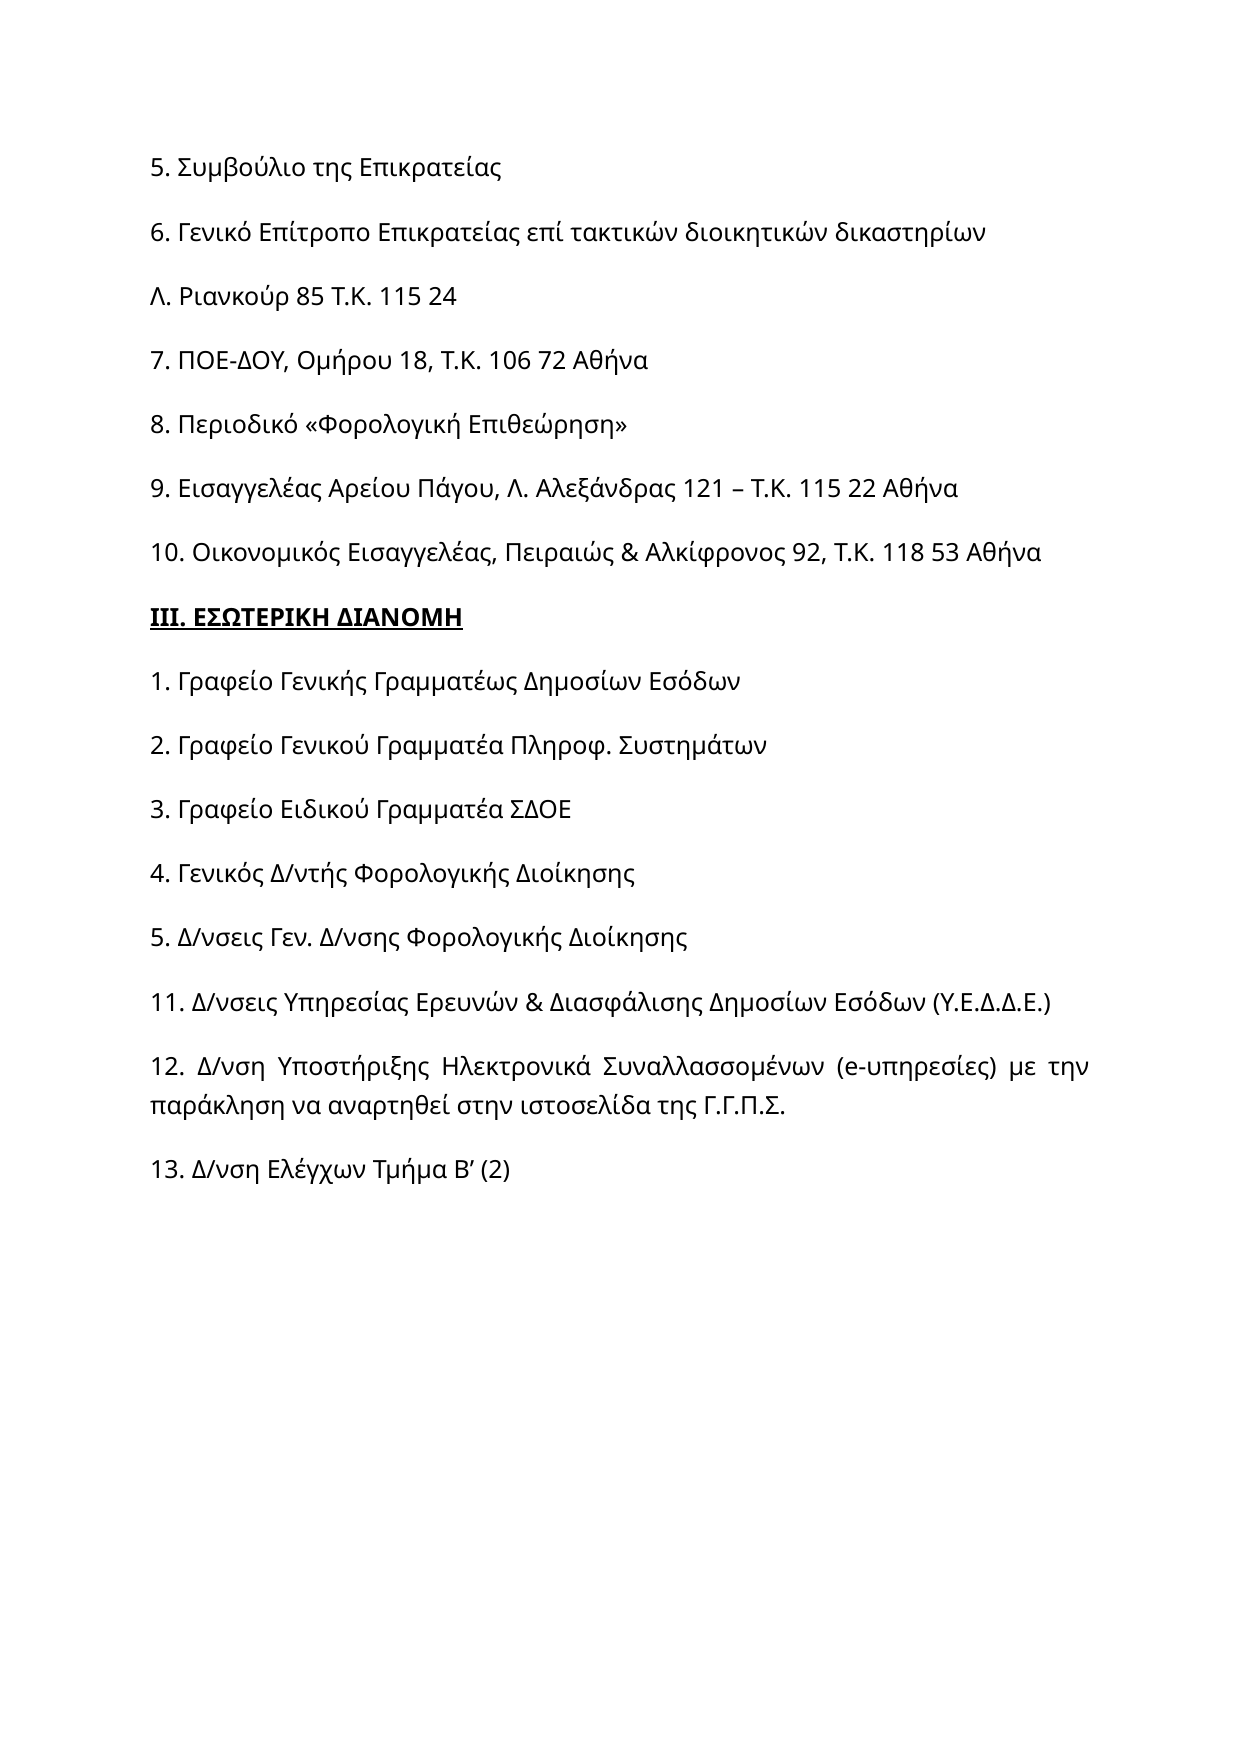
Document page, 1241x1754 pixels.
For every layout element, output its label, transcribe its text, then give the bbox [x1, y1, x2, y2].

text 11. Δ/νσεις Υπηρεσίας Ερευνών & Διασφάλισης Δημοσίων Εσόδων (Υ.Ε.Δ.Δ.Ε.) [150, 984, 1090, 1018]
text 6. Γενικό Επίτροπο Επικρατείας επί τακτικών διοικητικών δικαστηρίων [150, 214, 1090, 248]
text 3. Γραφείο Ειδικού Γραμματέα ΣΔΟΕ [150, 792, 1090, 826]
text 13. Δ/νση Ελέγχων Τμήμα Β’ (2) [150, 1152, 1090, 1186]
text 5. Συμβούλιο της Επικρατείας [150, 150, 1090, 184]
text 8. Περιοδικό «Φορολογική Επιθεώρηση» [150, 407, 1090, 441]
text 12. Δ/νση Υποστήριξης Ηλεκτρονικά Συναλλασσομένων (e-υπηρεσίες) με την παράκληση να αναρτηθεί στην ιστοσελίδα της Γ.Γ.Π.Σ. [150, 1048, 1090, 1122]
text 7. ΠΟΕ-ΔΟΥ, Ομήρου 18, Τ.Κ. 106 72 Αθήνα [150, 342, 1090, 377]
text 2. Γραφείο Γενικού Γραμματέα Πληροφ. Συστημάτων [150, 727, 1090, 762]
text Λ. Ριανκούρ 85 Τ.Κ. 115 24 [150, 278, 1090, 312]
text 9. Εισαγγελέας Αρείου Πάγου, Λ. Αλεξάνδρας 121 – Τ.Κ. 115 22 Αθήνα [150, 471, 1090, 505]
text 5. Δ/νσεις Γεν. Δ/νσης Φορολογικής Διοίκησης [150, 920, 1090, 954]
text ΙΙΙ. ΕΣΩΤΕΡΙΚΗ ΔΙΑΝΟΜΗ [150, 599, 1090, 633]
text 1. Γραφείο Γενικής Γραμματέως Δημοσίων Εσόδων [150, 663, 1090, 697]
text 4. Γενικός Δ/ντής Φορολογικής Διοίκησης [150, 856, 1090, 890]
text 10. Οικονομικός Εισαγγελέας, Πειραιώς & Αλκίφρονος 92, Τ.Κ. 118 53 Αθήνα [150, 535, 1090, 569]
